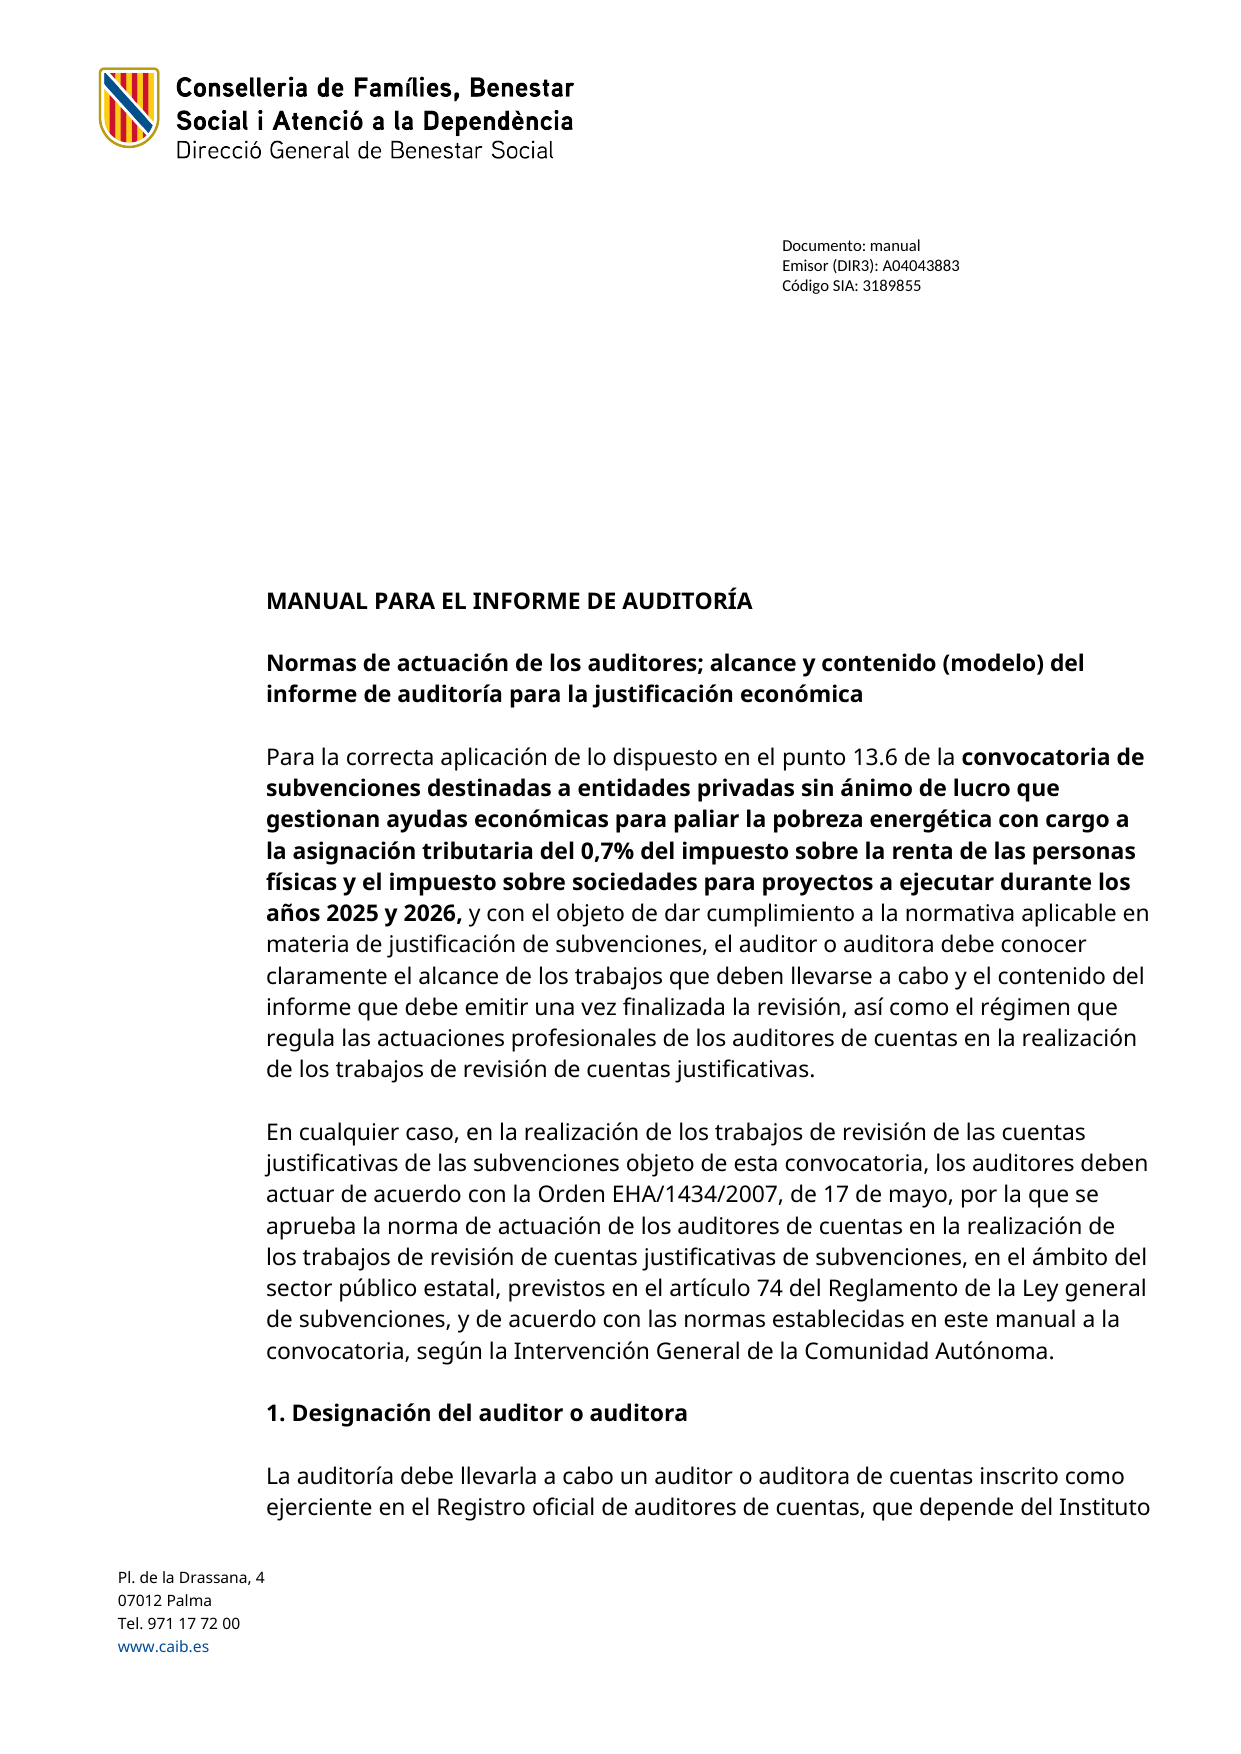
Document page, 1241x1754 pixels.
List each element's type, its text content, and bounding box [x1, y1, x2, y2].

picture [92, 57, 585, 173]
text Normas de actuación de los auditores; alcance y contenido (modelo) del informe de auditoría para la justificación económica [266, 647, 1152, 710]
text 1. Designación del auditor o auditora [266, 1397, 1152, 1428]
text En cualquier caso, en la realización de los trabajos de revisión de las cuentas justificativas de las subvenciones objeto de esta convocatoria, los auditores deben actuar de acuerdo con la Orden EHA/1434/2007, de 17 de mayo, por la que se aprueba la norma de actuación de los auditores de cuentas en la realización de los trabajos de revisión de cuentas justificativas de subvenciones, en el ámbito del sector público estatal, previstos en el artículo 74 del Reglamento de la Ley general de subvenciones, y de acuerdo con las normas establecidas en este manual a la convocatoria, según la Intervención General de la Comunidad Autónoma. [266, 1116, 1152, 1366]
text MANUAL PARA EL INFORME DE AUDITORÍA [266, 585, 1152, 616]
text Para la correcta aplicación de lo dispuesto en el punto 13.6 de la convocatoria de subvenciones destinadas a entidades privadas sin ánimo de lucro que gestionan ayudas económicas para paliar la pobreza energética con cargo a la asignación tributaria del 0,7% del impuesto sobre la renta de las personas físicas y el impuesto sobre sociedades para proyectos a ejecutar durante los años 2025 y 2026, y con el objeto de dar cumplimiento a la normativa aplicable en materia de justificación de subvenciones, el auditor o auditora debe conocer claramente el alcance de los trabajos que deben llevarse a cabo y el contenido del informe que debe emitir una vez finalizada la revisión, así como el régimen que regula las actuaciones profesionales de los auditores de cuentas en la realización de los trabajos de revisión de cuentas justificativas. [266, 741, 1152, 1085]
text La auditoría debe llevarla a cabo un auditor o auditora de cuentas inscrito como ejerciente en el Registro oficial de auditores de cuentas, que depende del Instituto [266, 1460, 1152, 1522]
